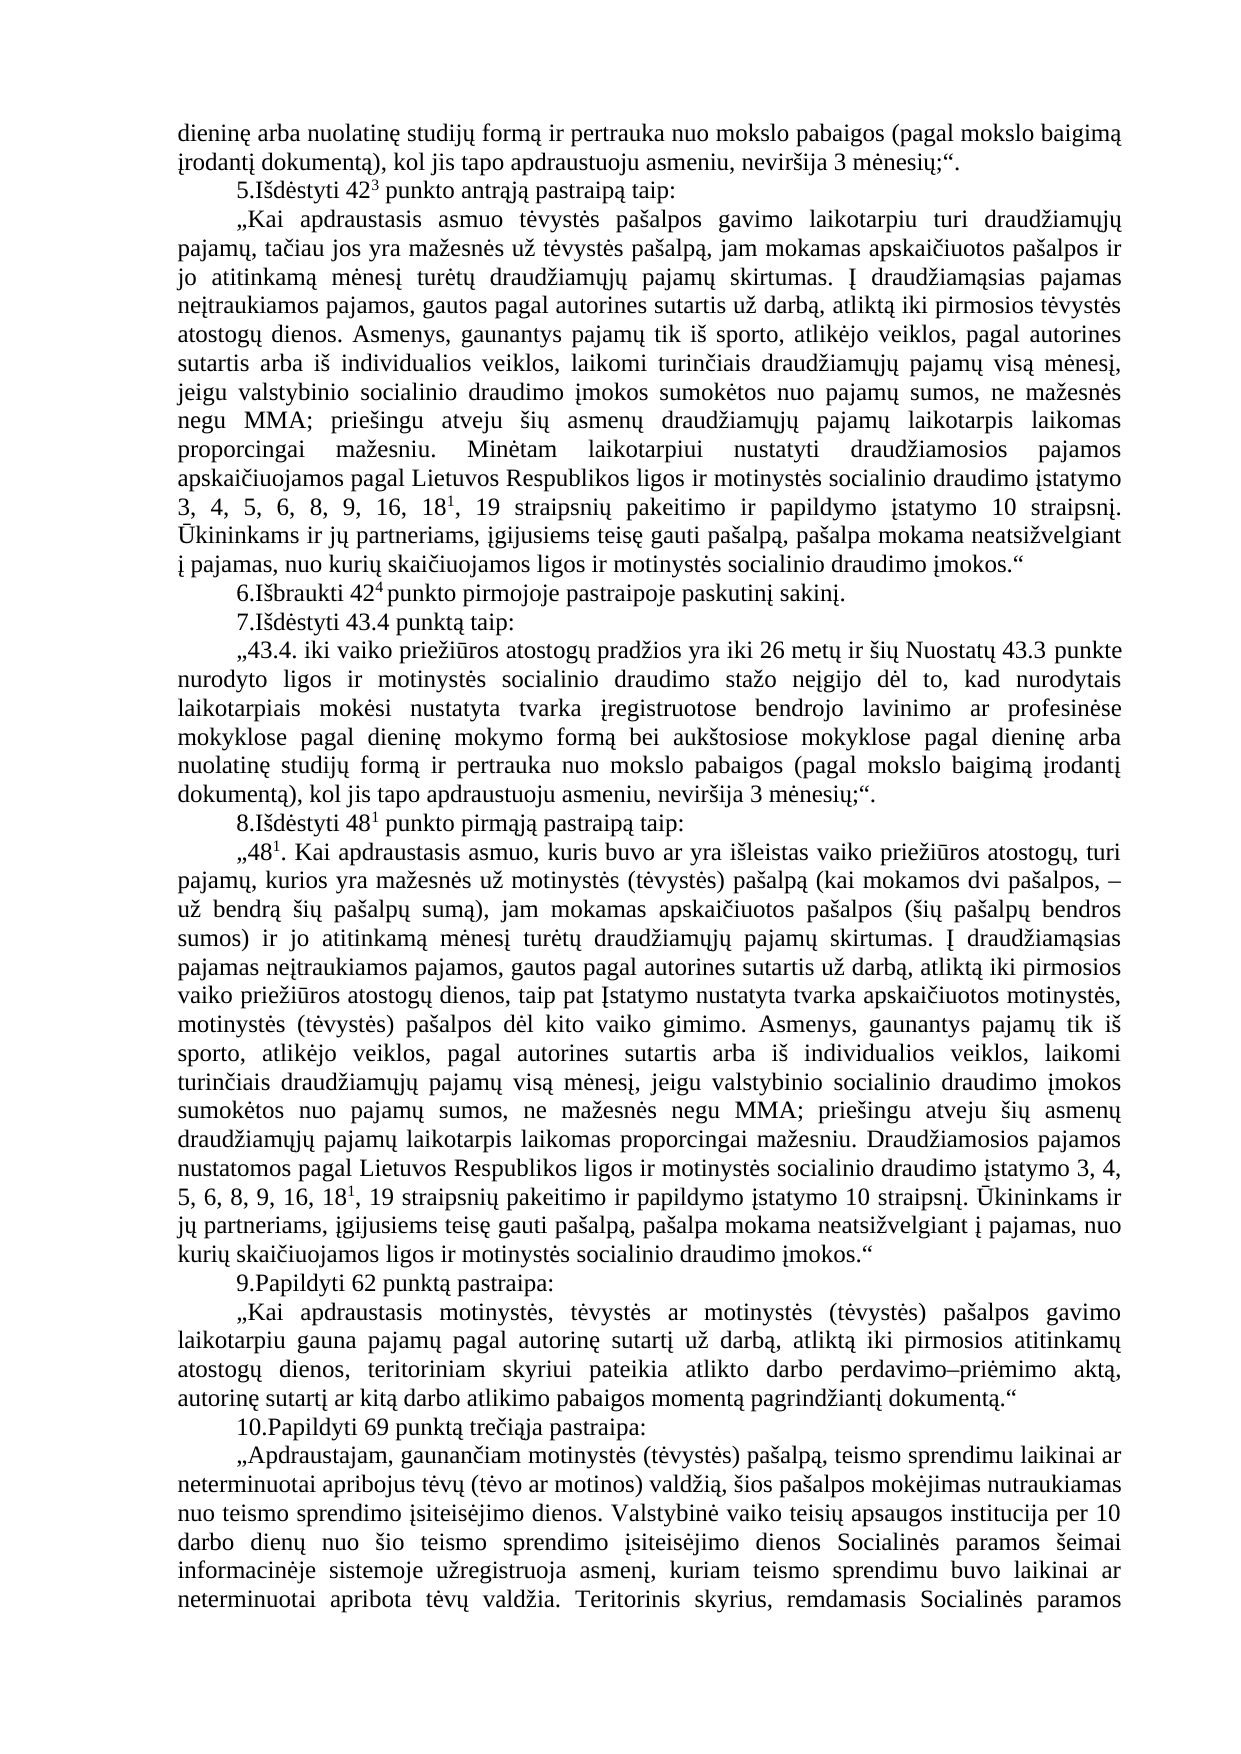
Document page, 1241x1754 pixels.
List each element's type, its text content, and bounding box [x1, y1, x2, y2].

text 6.Išbraukti 424 punkto pirmojoje pastraipoje paskutinį sakinį. [177, 578, 1122, 607]
text 9.Papildyti 62 punktą pastraipa: [177, 1268, 1122, 1297]
text 5.Išdėstyti 423 punkto antrąją pastraipą taip: [177, 176, 1122, 204]
text „481. Kai apdraustasis asmuo, kuris buvo ar yra išleistas vaiko priežiūros atostogų, turi pajamų, kurios yra mažesnės už motinystės (tėvystės) pašalpą (kai mokamos dvi pašalpos, – už bendrą šių pašalpų sumą), jam mokamas apskaičiuotos pašalpos (šių pašalpų bendros sumos) ir jo atitinkamą mėnesį turėtų draudžiamųjų pajamų skirtumas. Į draudžiamąsias pajamas neįtraukiamos pajamos, gautos pagal autorines sutartis už darbą, atliktą iki pirmosios vaiko priežiūros atostogų dienos, taip pat Įstatymo nustatyta tvarka apskaičiuotos motinystės, motinystės (tėvystės) pašalpos dėl kito vaiko gimimo. Asmenys, gaunantys pajamų tik iš sporto, atlikėjo veiklos, pagal autorines sutartis arba iš individualios veiklos, laikomi turinčiais draudžiamųjų pajamų visą mėnesį, jeigu valstybinio socialinio draudimo įmokos sumokėtos nuo pajamų sumos, ne mažesnės negu MMA; priešingu atveju šių asmenų draudžiamųjų pajamų laikotarpis laikomas proporcingai mažesniu. Draudžiamosios pajamos nustatomos pagal Lietuvos Respublikos ligos ir motinystės socialinio draudimo įstatymo 3, 4, 5, 6, 8, 9, 16, 181, 19 straipsnių pakeitimo ir papildymo įstatymo 10 straipsnį. Ūkininkams ir jų partneriams, įgijusiems teisę gauti pašalpą, pašalpa mokama neatsižvelgiant į pajamas, nuo kurių skaičiuojamos ligos ir motinystės socialinio draudimo įmokos.“ [177, 837, 1122, 1268]
text „43.4. iki vaiko priežiūros atostogų pradžios yra iki 26 metų ir šių Nuostatų 43.3 punkte nurodyto ligos ir motinystės socialinio draudimo stažo neįgijo dėl to, kad nurodytais laikotarpiais mokėsi nustatyta tvarka įregistruotose bendrojo lavinimo ar profesinėse mokyklose pagal dieninę mokymo formą bei aukštosiose mokyklose pagal dieninę arba nuolatinę studijų formą ir pertrauka nuo mokslo pabaigos (pagal mokslo baigimą įrodantį dokumentą), kol jis tapo apdraustuoju asmeniu, neviršija 3 mėnesių;“. [177, 636, 1122, 808]
text 7.Išdėstyti 43.4 punktą taip: [177, 607, 1122, 636]
text 8.Išdėstyti 481 punkto pirmąją pastraipą taip: [177, 808, 1122, 837]
text „Kai apdraustasis asmuo tėvystės pašalpos gavimo laikotarpiu turi draudžiamųjų pajamų, tačiau jos yra mažesnės už tėvystės pašalpą, jam mokamas apskaičiuotos pašalpos ir jo atitinkamą mėnesį turėtų draudžiamųjų pajamų skirtumas. Į draudžiamąsias pajamas neįtraukiamos pajamos, gautos pagal autorines sutartis už darbą, atliktą iki pirmosios tėvystės atostogų dienos. Asmenys, gaunantys pajamų tik iš sporto, atlikėjo veiklos, pagal autorines sutartis arba iš individualios veiklos, laikomi turinčiais draudžiamųjų pajamų visą mėnesį, jeigu valstybinio socialinio draudimo įmokos sumokėtos nuo pajamų sumos, ne mažesnės negu MMA; priešingu atveju šių asmenų draudžiamųjų pajamų laikotarpis laikomas proporcingai mažesniu. Minėtam laikotarpiui nustatyti draudžiamosios pajamos apskaičiuojamos pagal Lietuvos Respublikos ligos ir motinystės socialinio draudimo įstatymo 3, 4, 5, 6, 8, 9, 16, 181, 19 straipsnių pakeitimo ir papildymo įstatymo 10 straipsnį. Ūkininkams ir jų partneriams, įgijusiems teisę gauti pašalpą, pašalpa mokama neatsižvelgiant į pajamas, nuo kurių skaičiuojamos ligos ir motinystės socialinio draudimo įmokos.“ [177, 204, 1122, 578]
text 10.Papildyti 69 punktą trečiąja pastraipa: [177, 1412, 1122, 1441]
text „Kai apdraustasis motinystės, tėvystės ar motinystės (tėvystės) pašalpos gavimo laikotarpiu gauna pajamų pagal autorinę sutartį už darbą, atliktą iki pirmosios atitinkamų atostogų dienos, teritoriniam skyriui pateikia atlikto darbo perdavimo–priėmimo aktą, autorinę sutartį ar kitą darbo atlikimo pabaigos momentą pagrindžiantį dokumentą.“ [177, 1297, 1122, 1412]
text „Apdraustajam, gaunančiam motinystės (tėvystės) pašalpą, teismo sprendimu laikinai ar neterminuotai apribojus tėvų (tėvo ar motinos) valdžią, šios pašalpos mokėjimas nutraukiamas nuo teismo sprendimo įsiteisėjimo dienos. Valstybinė vaiko teisių apsaugos institucija per 10 darbo dienų nuo šio teismo sprendimo įsiteisėjimo dienos Socialinės paramos šeimai informacinėje sistemoje užregistruoja asmenį, kuriam teismo sprendimu buvo laikinai ar neterminuotai apribota tėvų valdžia. Teritorinis skyrius, remdamasis Socialinės paramos [177, 1441, 1122, 1613]
text dieninę arba nuolatinę studijų formą ir pertrauka nuo mokslo pabaigos (pagal mokslo baigimą įrodantį dokumentą), kol jis tapo apdraustuoju asmeniu, neviršija 3 mėnesių;“. [177, 118, 1122, 176]
